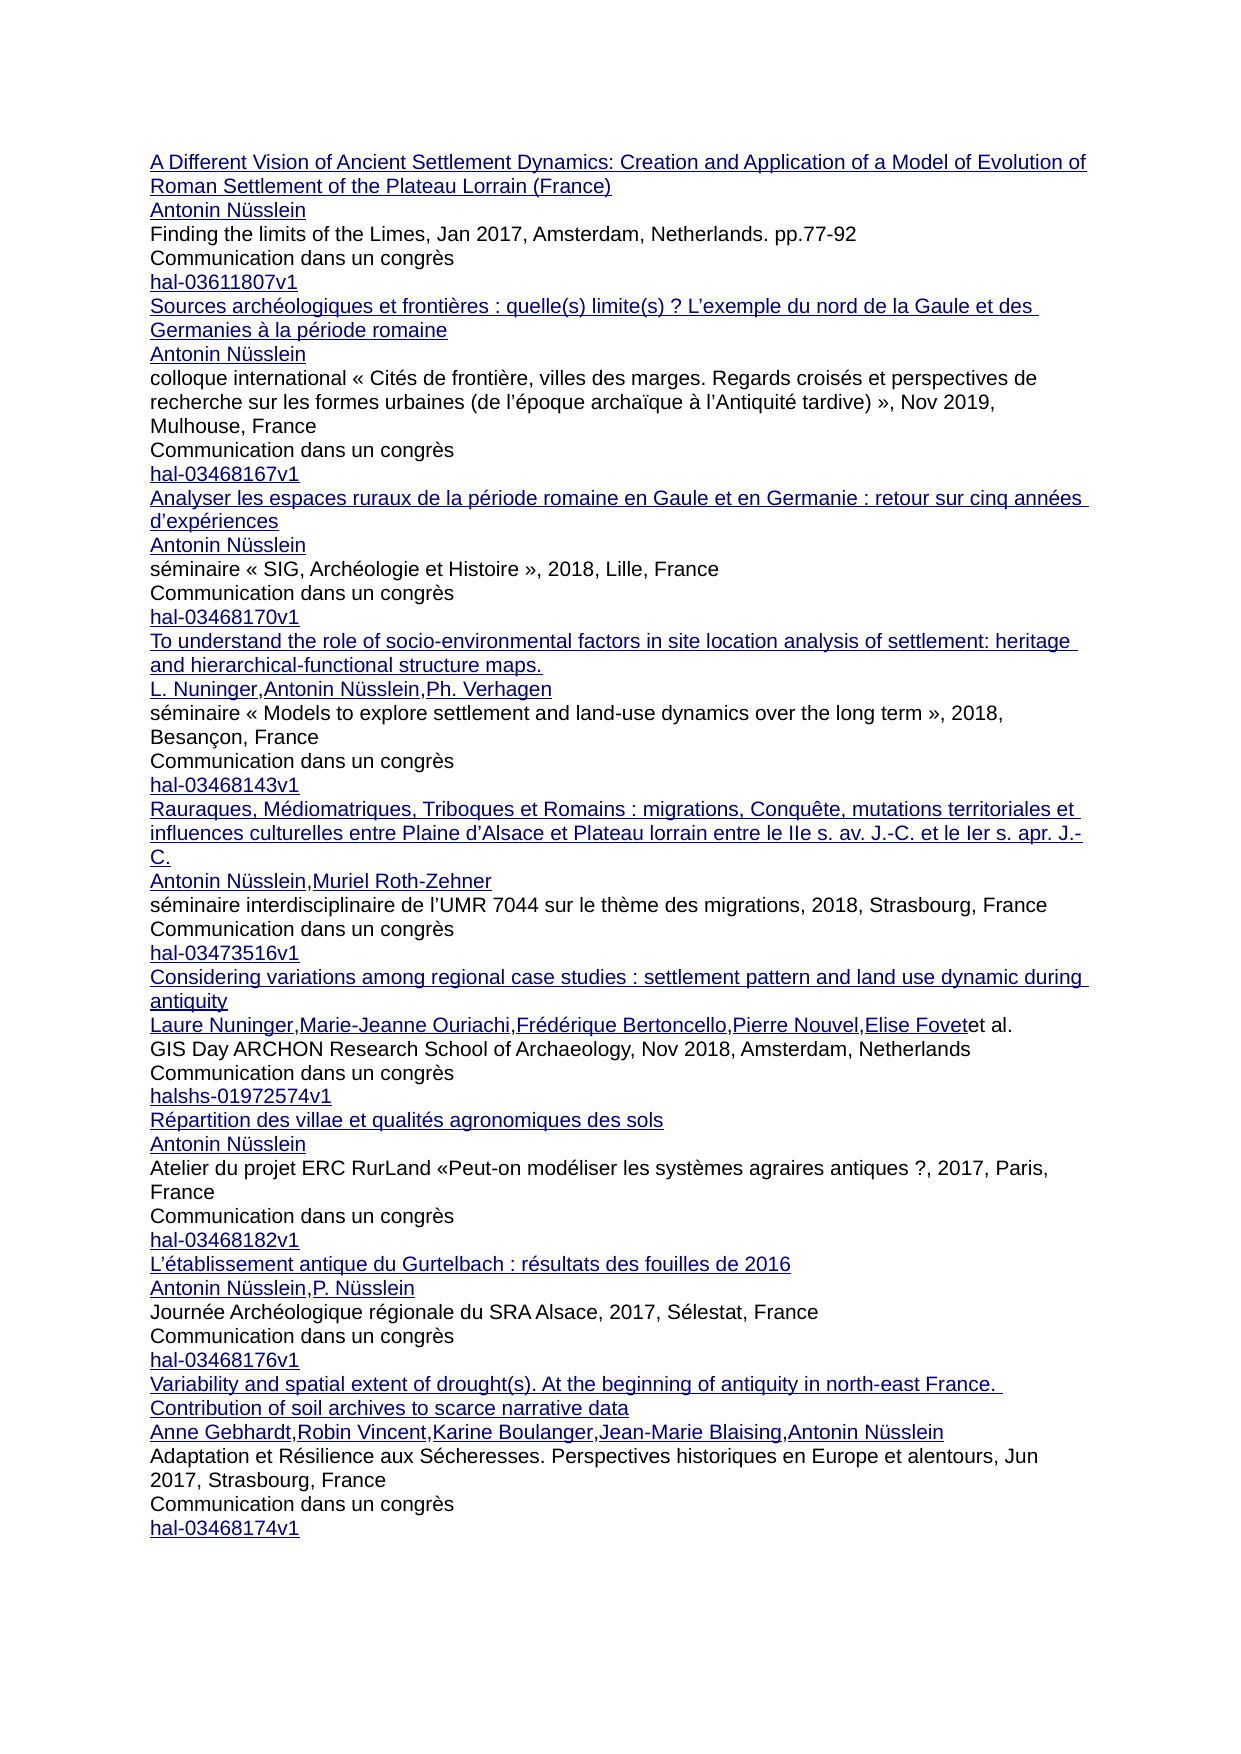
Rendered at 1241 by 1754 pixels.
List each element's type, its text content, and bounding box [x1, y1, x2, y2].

table_cell L’établissement antique du Gurtelbach : résultats des fouilles de 2016 Antonin Nüsslein,P. Nüsslein Journée Archéologique régionale du SRA Alsace, 2017, Sélestat, France Communication dans un congrès hal-03468176v1 [150, 1252, 1090, 1372]
table_cell Sources archéologiques et frontières : quelle(s) limite(s) ? L’exemple du nord de la Gaule et des Germanies à la période romaine Antonin Nüsslein colloque international « Cités de frontière, villes des marges. Regards croisés et perspectives de recherche sur les formes urbaines (de l’époque archaïque à l’Antiquité tardive) », Nov 2019, Mulhouse, France Communication dans un congrès hal-03468167v1 [150, 294, 1090, 485]
table_cell To understand the role of socio-environmental factors in site location analysis of settlement: heritage and hierarchical-functional structure maps. L. Nuninger,Antonin Nüsslein,Ph. Verhagen séminaire « Models to explore settlement and land-use dynamics over the long term », 2018, Besançon, France Communication dans un congrès hal-03468143v1 [150, 629, 1090, 797]
table_cell Considering variations among regional case studies : settlement pattern and land use dynamic during antiquity Laure Nuninger,Marie-Jeanne Ouriachi,Frédérique Bertoncello,Pierre Nouvel,Elise Fovetet al. GIS Day ARCHON Research School of Archaeology, Nov 2018, Amsterdam, Netherlands Communication dans un congrès halshs-01972574v1 [150, 965, 1090, 1108]
table_cell Répartition des villae et qualités agronomiques des sols Antonin Nüsslein Atelier du projet ERC RurLand «Peut-on modéliser les systèmes agraires antiques ?, 2017, Paris, France Communication dans un congrès hal-03468182v1 [150, 1108, 1090, 1252]
table_cell A Different Vision of Ancient Settlement Dynamics: Creation and Application of a Model of Evolution of Roman Settlement of the Plateau Lorrain (France) Antonin Nüsslein Finding the limits of the Limes, Jan 2017, Amsterdam, Netherlands. pp.77-92 Communication dans un congrès hal-03611807v1 [150, 150, 1090, 294]
table_cell Analyser les espaces ruraux de la période romaine en Gaule et en Germanie : retour sur cinq années d’expériences Antonin Nüsslein séminaire « SIG, Archéologie et Histoire », 2018, Lille, France Communication dans un congrès hal-03468170v1 [150, 485, 1090, 629]
table_cell Rauraques, Médiomatriques, Triboques et Romains : migrations, Conquête, mutations territoriales et influences culturelles entre Plaine d’Alsace et Plateau lorrain entre le IIe s. av. J.-C. et le Ier s. apr. J.-C. Antonin Nüsslein,Muriel Roth-Zehner séminaire interdisciplinaire de l’UMR 7044 sur le thème des migrations, 2018, Strasbourg, France Communication dans un congrès hal-03473516v1 [150, 797, 1090, 964]
table_cell Variability and spatial extent of drought(s). At the beginning of antiquity in north-east France. Contribution of soil archives to scarce narrative data Anne Gebhardt,Robin Vincent,Karine Boulanger,Jean-Marie Blaising,Antonin Nüsslein Adaptation et Résilience aux Sécheresses. Perspectives historiques en Europe et alentours, Jun 2017, Strasbourg, France Communication dans un congrès hal-03468174v1 [150, 1372, 1090, 1539]
